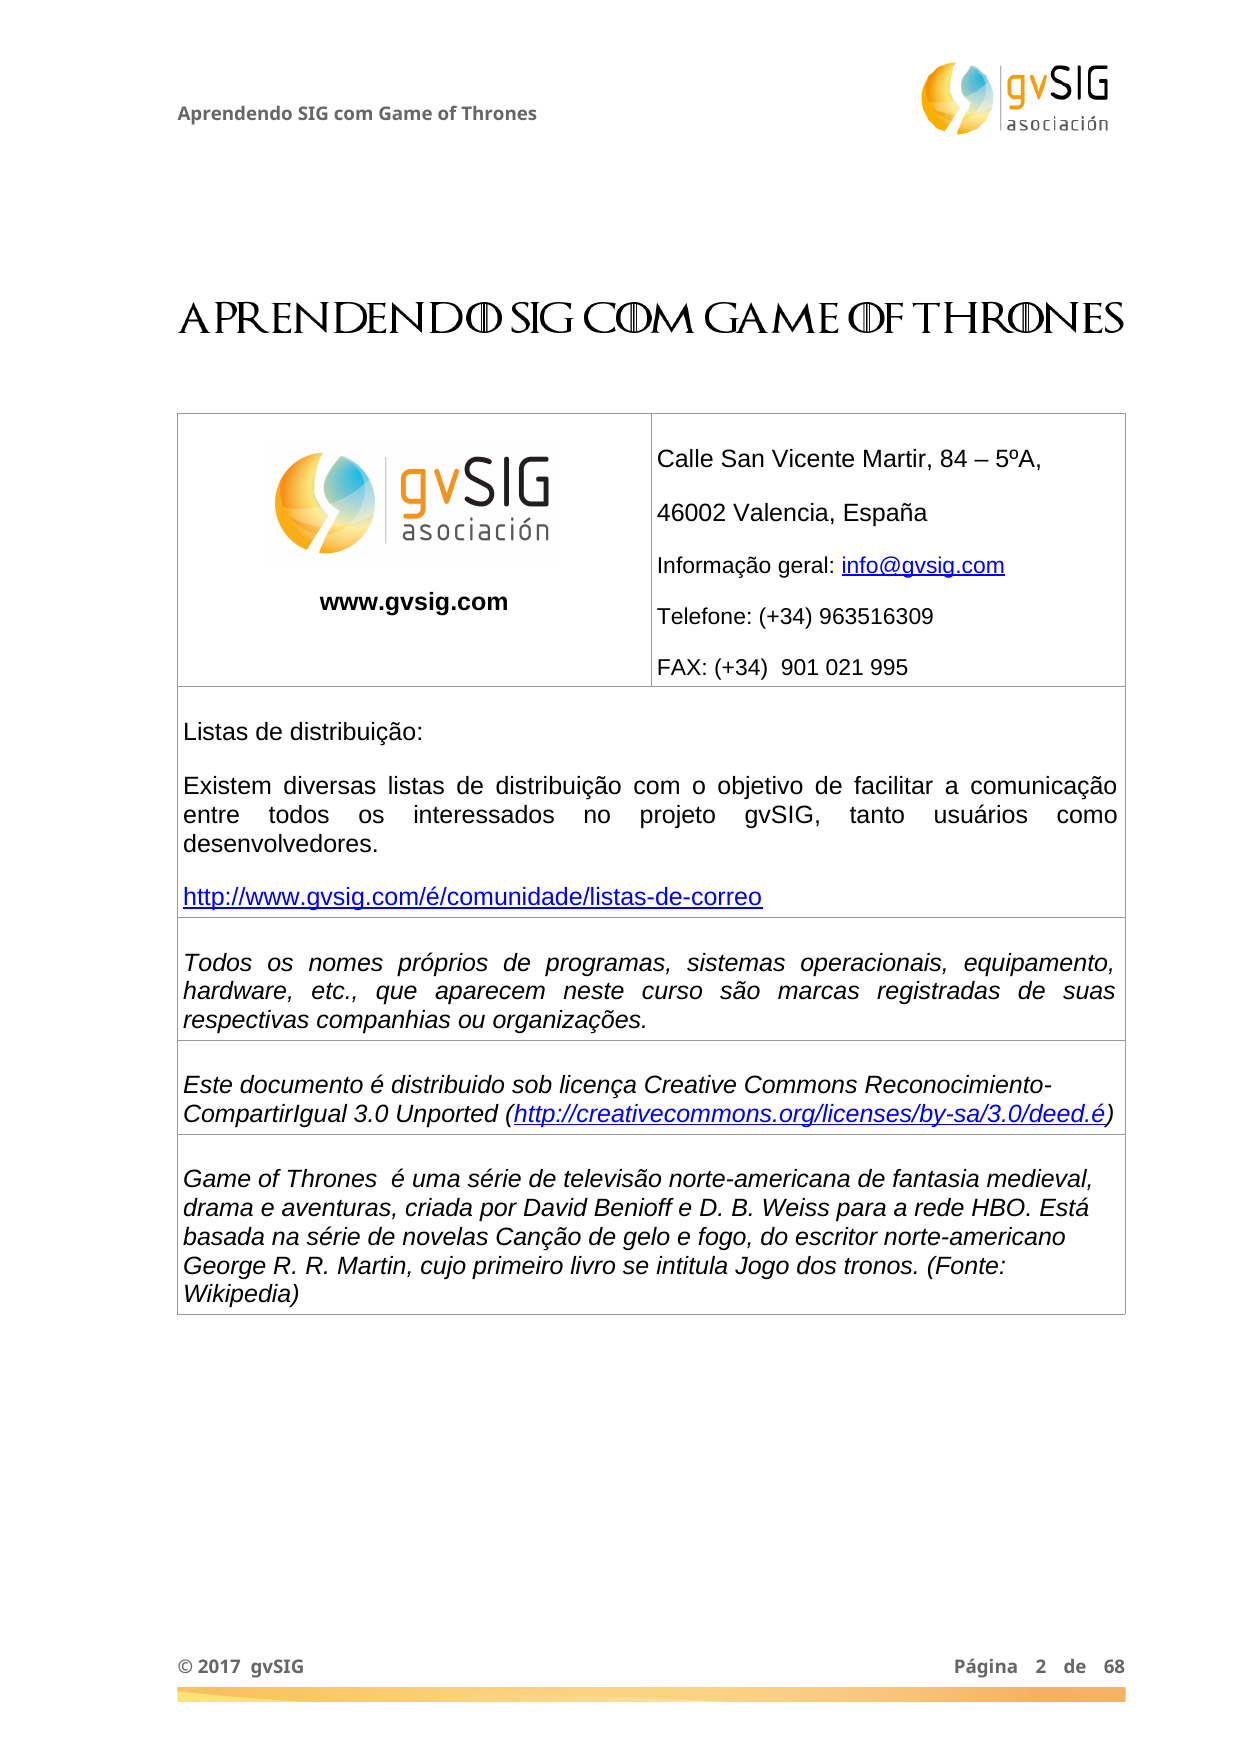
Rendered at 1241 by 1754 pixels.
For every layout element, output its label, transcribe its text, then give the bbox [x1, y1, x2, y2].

table_header Calle San Vicente Martir, 84 – 5ºA, 46002 Valencia, España Informação geral: info@gvsig.com Telefone: (+34) 963516309 FAX: (+34) 901 021 995 [652, 414, 1125, 686]
table_cell Este documento é distribuido sob licença Creative Commons Reconocimiento-CompartirIgual 3.0 Unported (http://creativecommons.org/licenses/by-sa/3.0/deed.é) [178, 1041, 1125, 1134]
table_cell Game of Thrones é uma série de televisão norte-americana de fantasia medieval, drama e aventuras, criada por David Benioff e D. B. Weiss para a rede HBO. Está basada na série de novelas Canção de gelo e fogo, do escritor norte-americano George R. R. Martin, cujo primeiro livro se intitula Jogo dos tronos. (Fonte: Wikipedia) [178, 1135, 1125, 1314]
table_header www.gvsig.com [178, 414, 651, 686]
table_cell Listas de distribuição: Existem diversas listas de distribuição com o objetivo de facilitar a comunicação entre todos os interessados no projeto gvSIG, tanto usuários como desenvolvedores. http://www.gvsig.com/é/comunidade/listas-de-correo [178, 687, 1125, 917]
picture [177, 1687, 1126, 1702]
picture [902, 47, 1122, 148]
picture [177, 300, 1125, 336]
table_cell Todos os nomes próprios de programas, sistemas operacionais, equipamento, hardware, etc., que aparecem neste curso são marcas registradas de suas respectivas companhias ou organizações. [178, 918, 1125, 1039]
picture [267, 444, 561, 563]
